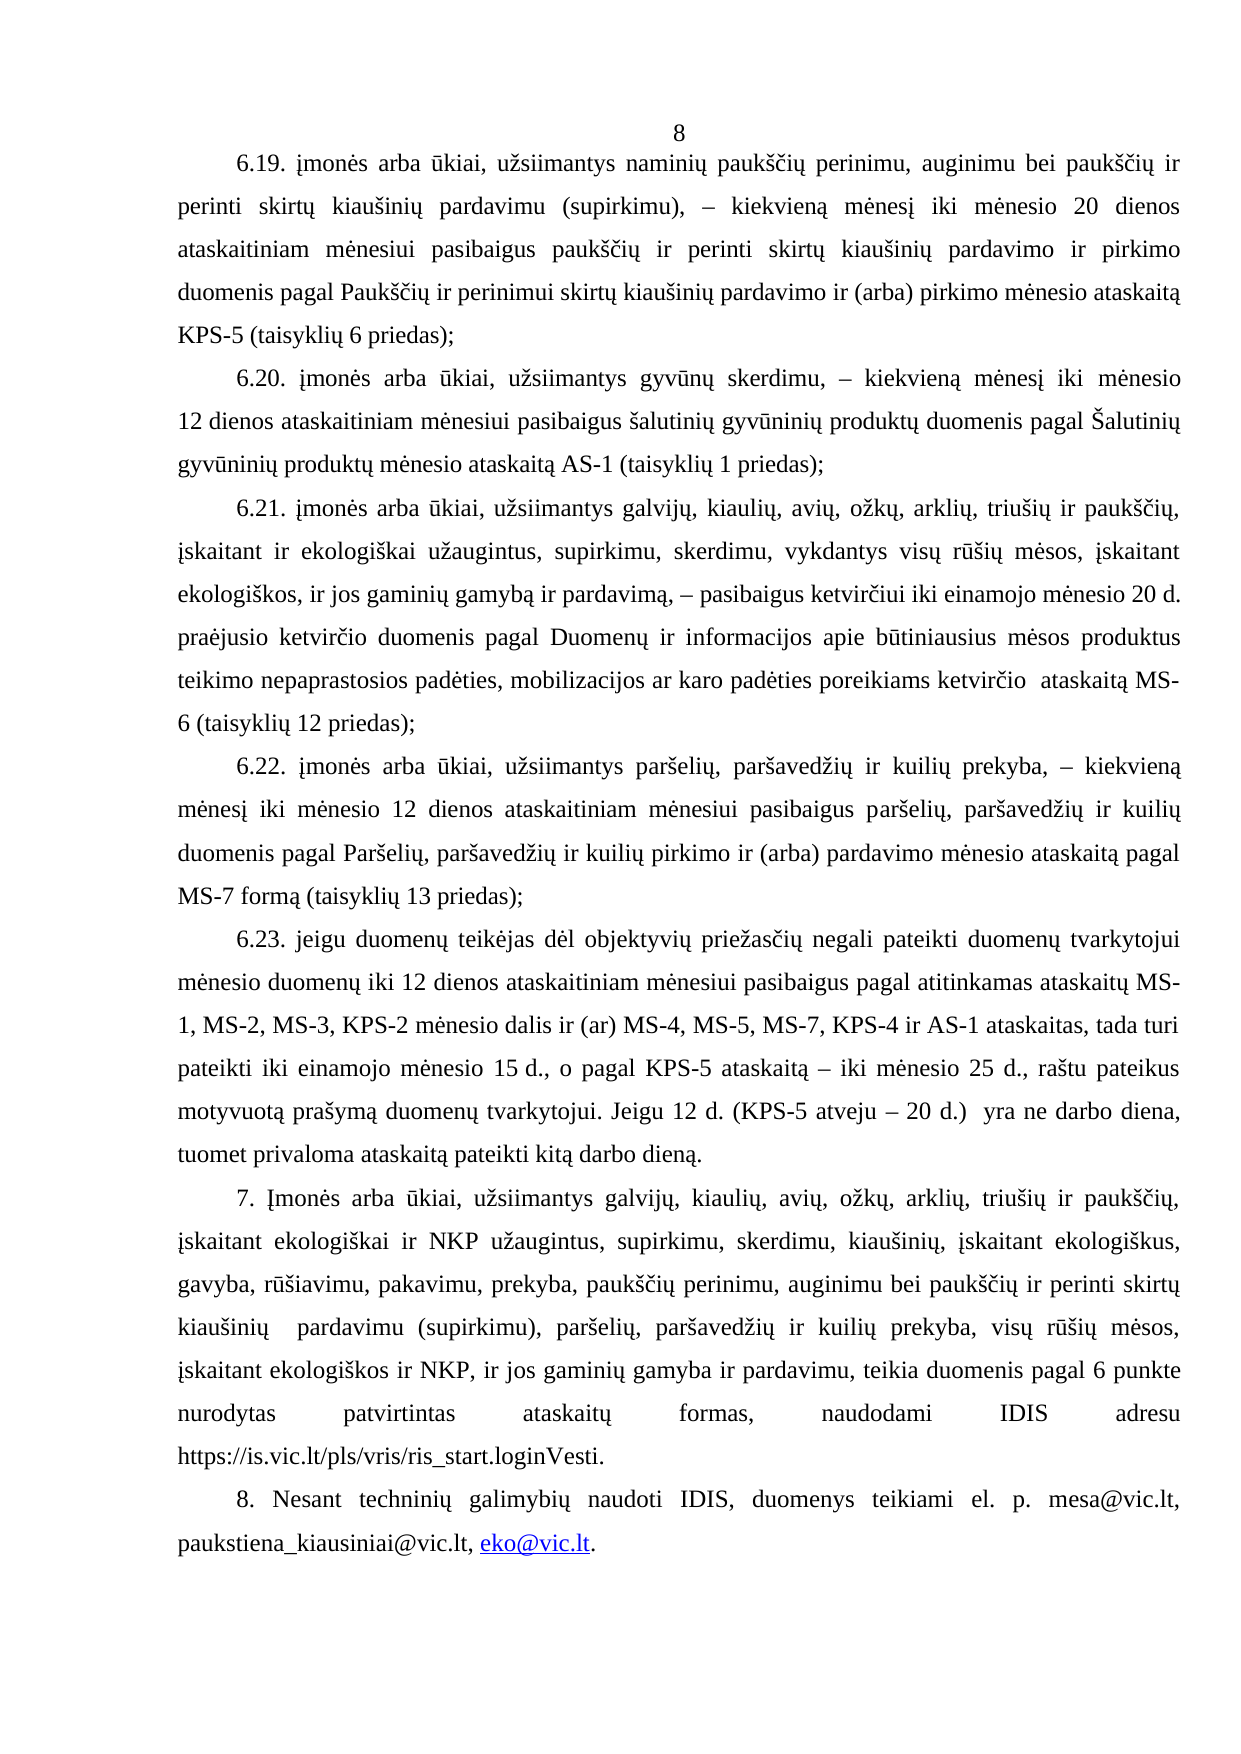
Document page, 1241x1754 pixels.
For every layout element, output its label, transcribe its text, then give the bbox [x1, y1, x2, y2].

text 6.23. jeigu duomenų teikėjas dėl objektyvių priežasčių negali pateikti duomenų tvarkytojui mėnesio duomenų iki 12 dienos ataskaitiniam mėnesiui pasibaigus pagal atitinkamas ataskaitų MS-1, MS-2, MS-3, KPS-2 mėnesio dalis ir (ar) MS-4, MS-5, MS-7, KPS-4 ir AS-1 ataskaitas, tada turi pateikti iki einamojo mėnesio 15 d., o pagal KPS-5 ataskaitą – iki mėnesio 25 d., raštu pateikus motyvuotą prašymą duomenų tvarkytojui. Jeigu 12 d. (KPS-5 atveju – 20 d.) yra ne darbo diena, tuomet privaloma ataskaitą pateikti kitą darbo dieną. [177, 924, 1181, 1168]
text 6.22. įmonės arba ūkiai, užsiimantys paršelių, paršavedžių ir kuilių prekyba, – kiekvieną mėnesį iki mėnesio 12 dienos ataskaitiniam mėnesiui pasibaigus paršelių, paršavedžių ir kuilių duomenis pagal Paršelių, paršavedžių ir kuilių pirkimo ir (arba) pardavimo mėnesio ataskaitą pagal MS-7 formą (taisyklių 13 priedas); [177, 751, 1181, 909]
text 8. Nesant techninių galimybių naudoti IDIS, duomenys teikiami el. p. mesa@vic.lt, paukstiena_kiausiniai@vic.lt, eko@vic.lt. [177, 1484, 1181, 1556]
text 7. Įmonės arba ūkiai, užsiimantys galvijų, kiaulių, avių, ožkų, arklių, triušių ir paukščių, įskaitant ekologiškai ir NKP užaugintus, supirkimu, skerdimu, kiaušinių, įskaitant ekologiškus, gavyba, rūšiavimu, pakavimu, prekyba, paukščių perinimu, auginimu bei paukščių ir perinti skirtų kiaušinių pardavimu (supirkimu), paršelių, paršavedžių ir kuilių prekyba, visų rūšių mėsos, įskaitant ekologiškos ir NKP, ir jos gaminių gamyba ir pardavimu, teikia duomenis pagal 6 punkte nurodytas patvirtintas ataskaitų formas, naudodami IDIS adresu https://is.vic.lt/pls/vris/ris_start.loginVesti. [177, 1183, 1181, 1470]
text 6.19. įmonės arba ūkiai, užsiimantys naminių paukščių perinimu, auginimu bei paukščių ir perinti skirtų kiaušinių pardavimu (supirkimu), – kiekvieną mėnesį iki mėnesio 20 dienos ataskaitiniam mėnesiui pasibaigus paukščių ir perinti skirtų kiaušinių pardavimo ir pirkimo duomenis pagal Paukščių ir perinimui skirtų kiaušinių pardavimo ir (arba) pirkimo mėnesio ataskaitą KPS-5 (taisyklių 6 priedas); [177, 148, 1181, 349]
text 6.20. įmonės arba ūkiai, užsiimantys gyvūnų skerdimu, – kiekvieną mėnesį iki mėnesio 12 dienos ataskaitiniam mėnesiui pasibaigus šalutinių gyvūninių produktų duomenis pagal Šalutinių gyvūninių produktų mėnesio ataskaitą AS-1 (taisyklių 1 priedas); [177, 363, 1181, 478]
text 6.21. įmonės arba ūkiai, užsiimantys galvijų, kiaulių, avių, ožkų, arklių, triušių ir paukščių, įskaitant ir ekologiškai užaugintus, supirkimu, skerdimu, vykdantys visų rūšių mėsos, įskaitant ekologiškos, ir jos gaminių gamybą ir pardavimą, – pasibaigus ketvirčiui iki einamojo mėnesio 20 d. praėjusio ketvirčio duomenis pagal Duomenų ir informacijos apie būtiniausius mėsos produktus teikimo nepaprastosios padėties, mobilizacijos ar karo padėties poreikiams ketvirčio ataskaitą MS-6 (taisyklių 12 priedas); [177, 493, 1181, 737]
